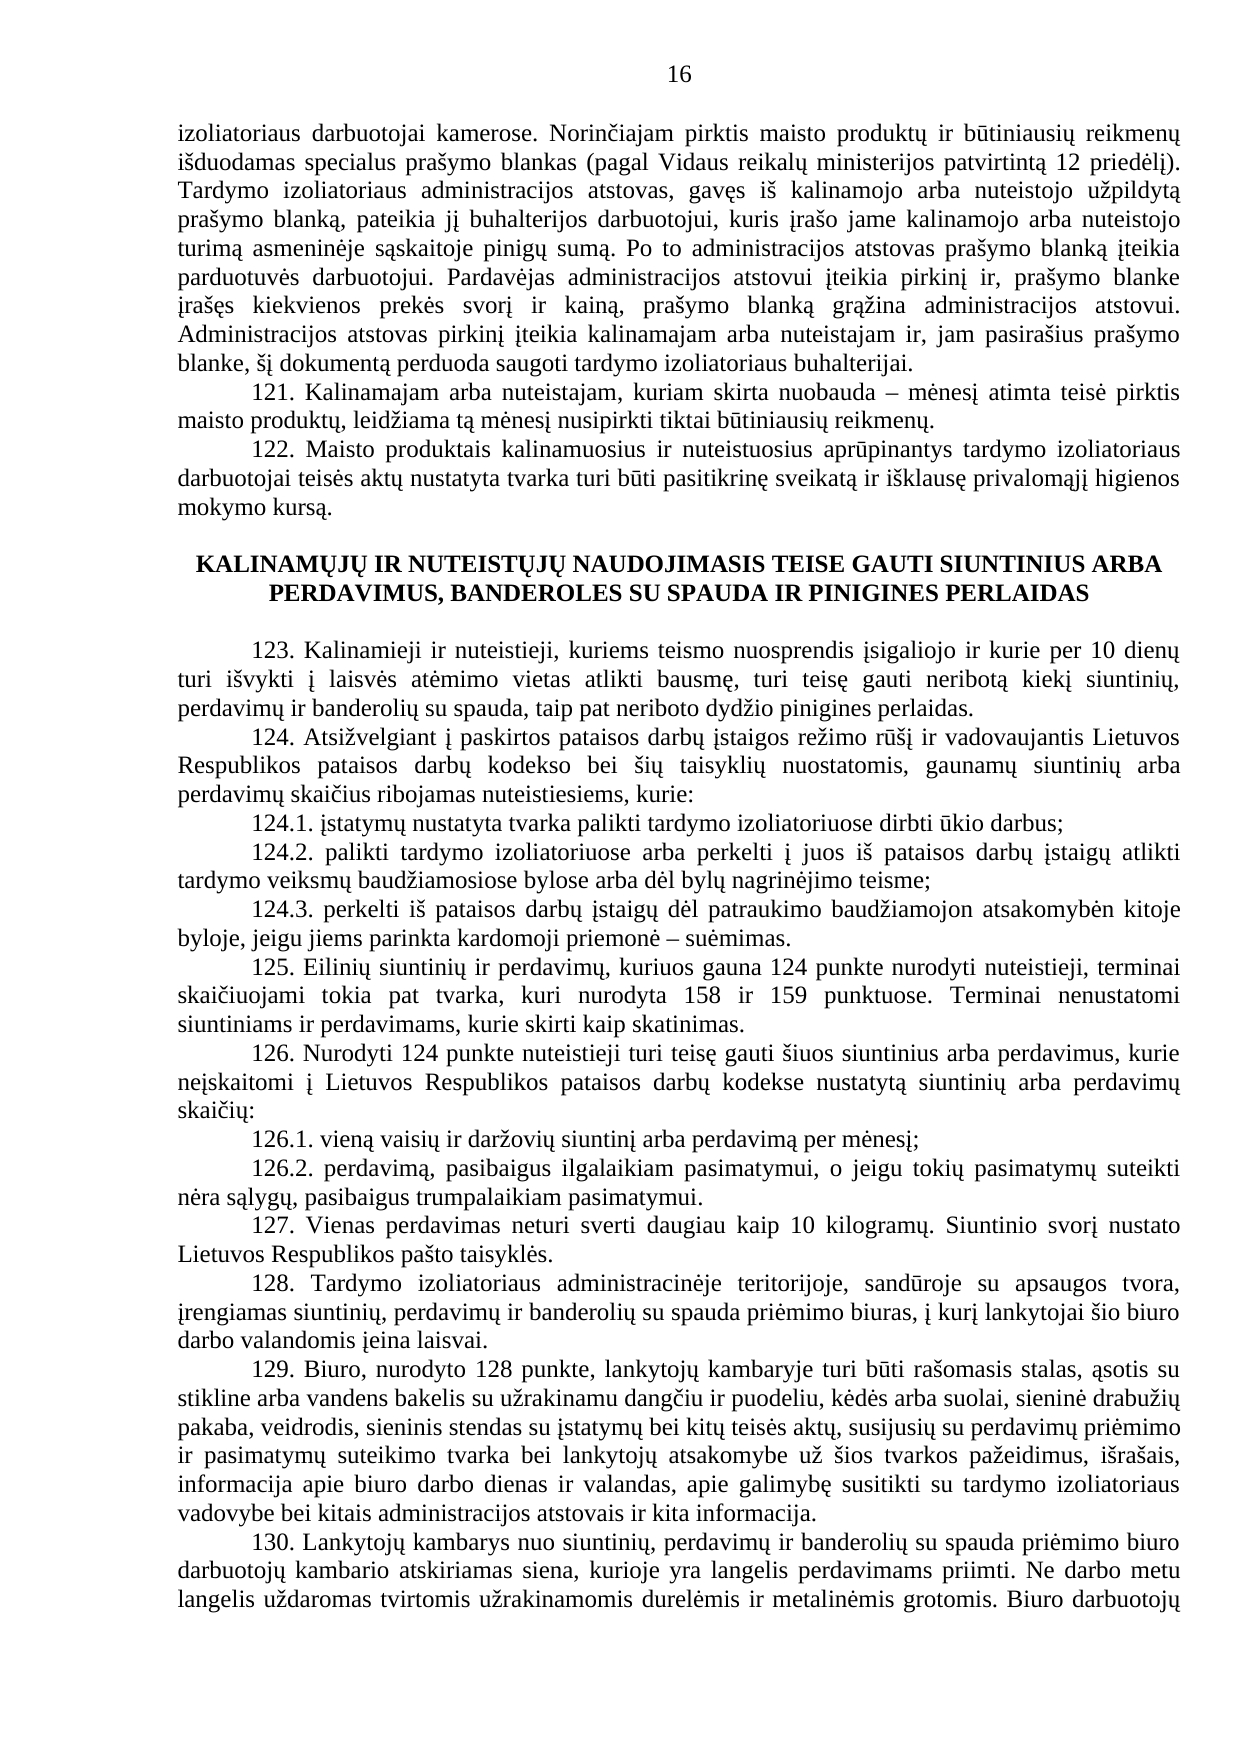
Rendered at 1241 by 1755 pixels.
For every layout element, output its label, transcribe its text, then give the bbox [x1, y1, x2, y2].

text 121. Kalinamajam arba nuteistajam, kuriam skirta nuobauda – mėnesį atimta teisė pirktis maisto produktų, leidžiama tą mėnesį nusipirkti tiktai būtiniausių reikmenų. [177, 377, 1181, 434]
text 124.2. palikti tardymo izoliatoriuose arba perkelti į juos iš pataisos darbų įstaigų atlikti tardymo veiksmų baudžiamosiose bylose arba dėl bylų nagrinėjimo teisme; [177, 837, 1181, 894]
text 126.2. perdavimą, pasibaigus ilgalaikiam pasimatymui, o jeigu tokių pasimatymų suteikti nėra sąlygų, pasibaigus trumpalaikiam pasimatymui. [177, 1153, 1181, 1211]
text 128. Tardymo izoliatoriaus administracinėje teritorijoje, sandūroje su apsaugos tvora, įrengiamas siuntinių, perdavimų ir banderolių su spauda priėmimo biuras, į kurį lankytojai šio biuro darbo valandomis įeina laisvai. [177, 1268, 1181, 1354]
text 123. Kalinamieji ir nuteistieji, kuriems teismo nuosprendis įsigaliojo ir kurie per 10 dienų turi išvykti į laisvės atėmimo vietas atlikti bausmę, turi teisę gauti neribotą kiekį siuntinių, perdavimų ir banderolių su spauda, taip pat neriboto dydžio pinigines perlaidas. [177, 636, 1181, 722]
text 124. Atsižvelgiant į paskirtos pataisos darbų įstaigos režimo rūšį ir vadovaujantis Lietuvos Respublikos pataisos darbų kodekso bei šių taisyklių nuostatomis, gaunamų siuntinių arba perdavimų skaičius ribojamas nuteistiesiems, kurie: [177, 722, 1181, 808]
text 127. Vienas perdavimas neturi sverti daugiau kaip 10 kilogramų. Siuntinio svorį nustato Lietuvos Respublikos pašto taisyklės. [177, 1211, 1181, 1268]
text 122. Maisto produktais kalinamuosius ir nuteistuosius aprūpinantys tardymo izoliatoriaus darbuotojai teisės aktų nustatyta tvarka turi būti pasitikrinę sveikatą ir išklausę privalomąjį higienos mokymo kursą. [177, 434, 1181, 521]
text 124.1. įstatymų nustatyta tvarka palikti tardymo izoliatoriuose dirbti ūkio darbus; [177, 808, 1181, 837]
text 125. Eilinių siuntinių ir perdavimų, kuriuos gauna 124 punkte nurodyti nuteistieji, terminai skaičiuojami tokia pat tvarka, kuri nurodyta 158 ir 159 punktuose. Terminai nenustatomi siuntiniams ir perdavimams, kurie skirti kaip skatinimas. [177, 952, 1181, 1038]
text 130. Lankytojų kambarys nuo siuntinių, perdavimų ir banderolių su spauda priėmimo biuro darbuotojų kambario atskiriamas siena, kurioje yra langelis perdavimams priimti. Ne darbo metu langelis uždaromas tvirtomis užrakinamomis durelėmis ir metalinėmis grotomis. Biuro darbuotojų [177, 1527, 1181, 1613]
text 129. Biuro, nurodyto 128 punkte, lankytojų kambaryje turi būti rašomasis stalas, ąsotis su stikline arba vandens bakelis su užrakinamu dangčiu ir puodeliu, kėdės arba suolai, sieninė drabužių pakaba, veidrodis, sieninis stendas su įstatymų bei kitų teisės aktų, susijusių su perdavimų priėmimo ir pasimatymų suteikimo tvarka bei lankytojų atsakomybe už šios tvarkos pažeidimus, išrašais, informacija apie biuro darbo dienas ir valandas, apie galimybę susitikti su tardymo izoliatoriaus vadovybe bei kitais administracijos atstovais ir kita informacija. [177, 1354, 1181, 1527]
text 126. Nurodyti 124 punkte nuteistieji turi teisę gauti šiuos siuntinius arba perdavimus, kurie neįskaitomi į Lietuvos Respublikos pataisos darbų kodekse nustatytą siuntinių arba perdavimų skaičių: [177, 1038, 1181, 1124]
text 124.3. perkelti iš pataisos darbų įstaigų dėl patraukimo baudžiamojon atsakomybėn kitoje byloje, jeigu jiems parinkta kardomoji priemonė – suėmimas. [177, 894, 1181, 952]
text izoliatoriaus darbuotojai kamerose. Norinčiajam pirktis maisto produktų ir būtiniausių reikmenų išduodamas specialus prašymo blankas (pagal Vidaus reikalų ministerijos patvirtintą 12 priedėlį). Tardymo izoliatoriaus administracijos atstovas, gavęs iš kalinamojo arba nuteistojo užpildytą prašymo blanką, pateikia jį buhalterijos darbuotojui, kuris įrašo jame kalinamojo arba nuteistojo turimą asmeninėje sąskaitoje pinigų sumą. Po to administracijos atstovas prašymo blanką įteikia parduotuvės darbuotojui. Pardavėjas administracijos atstovui įteikia pirkinį ir, prašymo blanke įrašęs kiekvienos prekės svorį ir kainą, prašymo blanką grąžina administracijos atstovui. Administracijos atstovas pirkinį įteikia kalinamajam arba nuteistajam ir, jam pasirašius prašymo blanke, šį dokumentą perduoda saugoti tardymo izoliatoriaus buhalterijai. [177, 118, 1181, 377]
text 126.1. vieną vaisių ir daržovių siuntinį arba perdavimą per mėnesį; [177, 1124, 1181, 1153]
text Kalinamųjų ir nuteistųjų naudojimasis teise gauti siuntinius arba perdavimus, banderoles su spauda ir pinigines perlaidas [177, 549, 1181, 607]
